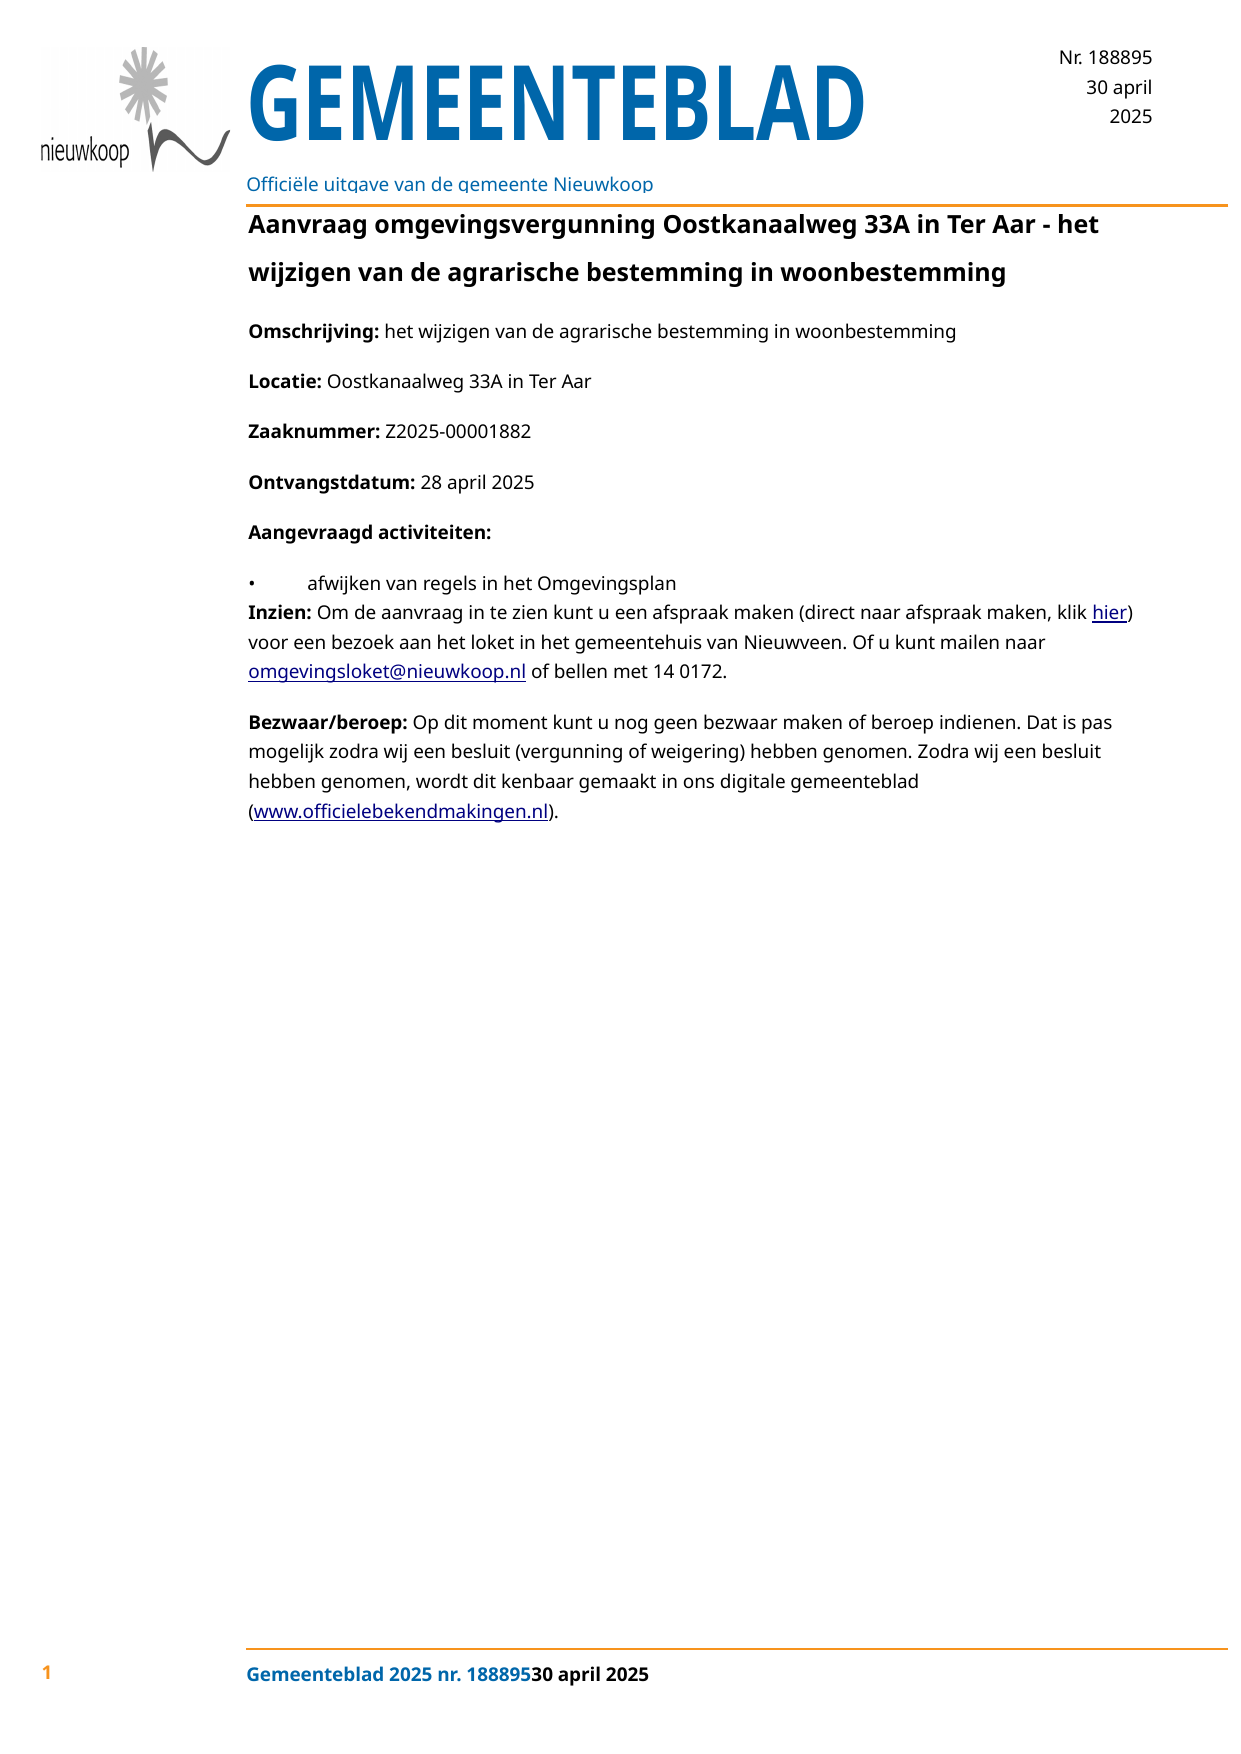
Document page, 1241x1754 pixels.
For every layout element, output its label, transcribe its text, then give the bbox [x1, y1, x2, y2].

text Aanvraag omgevingsvergunning Oostkanaalweg 33A in Ter Aar - het wijzigen van de agrarische bestemming in woonbestemming [248, 207, 1152, 288]
text Locatie: Oostkanaalweg 33A in Ter Aar [248, 368, 1152, 394]
list afwijken van regels in het Omgevingsplan [248, 570, 1152, 596]
text Zaaknummer: Z2025-00001882 [248, 419, 1152, 444]
text Aangevraagd activiteiten: [248, 519, 1152, 545]
text Omschrijving: het wijzigen van de agrarische bestemming in woonbestemming [248, 318, 1152, 344]
picture [41, 47, 231, 172]
text Inzien: Om de aanvraag in te zien kunt u een afspraak maken (direct naar afspraak maken, klik hier) voor een bezoek aan het loket in het gemeentehuis van Nieuwveen. Of u kunt mailen naar omgevingsloket@nieuwkoop.nl of bellen met 14 0172. [248, 599, 1152, 684]
text Bezwaar/beroep: Op dit moment kunt u nog geen bezwaar maken of beroep indienen. Dat is pas mogelijk zodra wij een besluit (vergunning of weigering) hebben genomen. Zodra wij een besluit hebben genomen, wordt dit kenbaar gemaakt in ons digitale gemeenteblad (www.officielebekendmakingen.nl). [248, 709, 1152, 824]
text Ontvangstdatum: 28 april 2025 [248, 469, 1152, 495]
